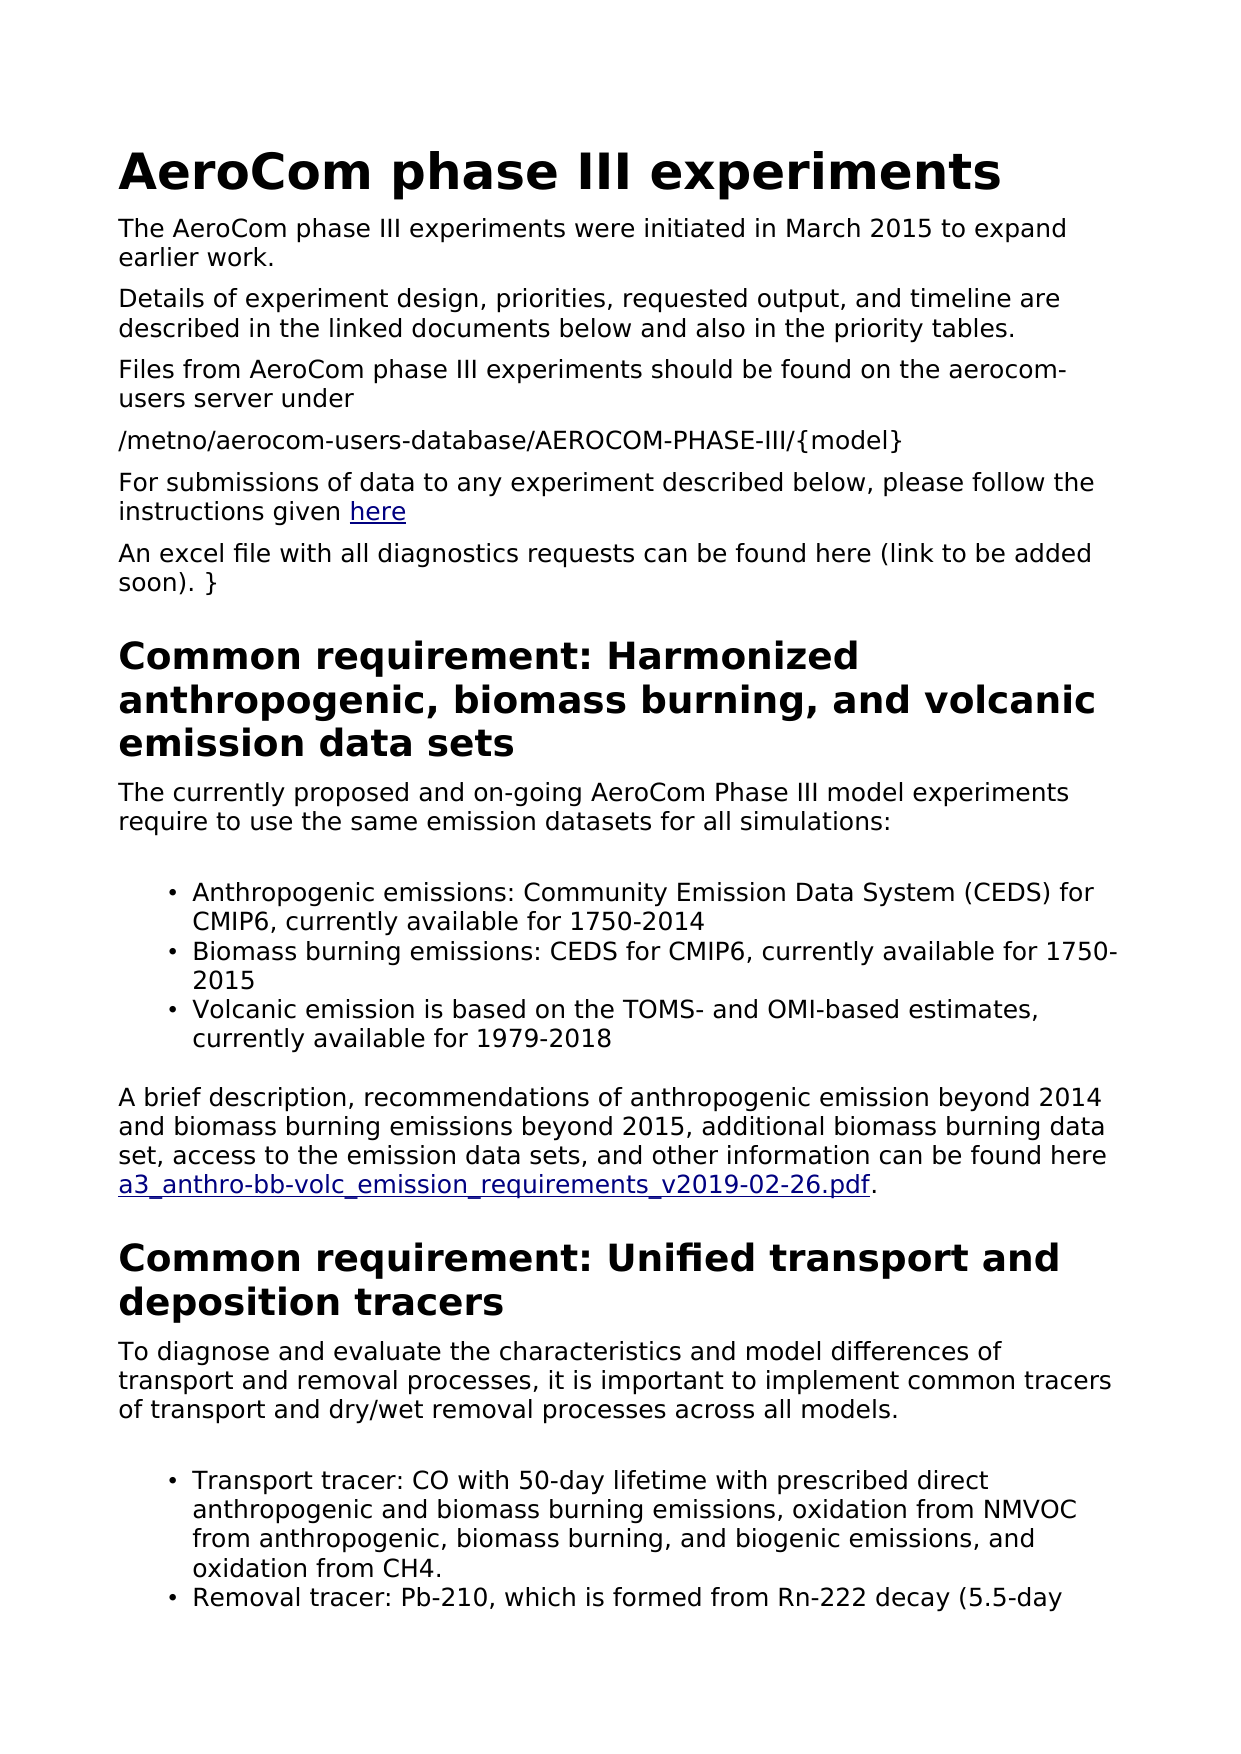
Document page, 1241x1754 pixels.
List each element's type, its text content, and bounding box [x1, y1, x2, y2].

text An excel file with all diagnostics requests can be found here (link to be added soon). } [118, 539, 1122, 597]
text A brief description, recommendations of anthropogenic emission beyond 2014 and biomass burning emissions beyond 2015, additional biomass burning data set, access to the emission data sets, and other information can be found here a3_anthro-bb-volc_emission_requirements_v2019-02-26.pdf. [118, 1083, 1122, 1199]
subtitle AeroCom phase III experiments [118, 143, 1122, 201]
text The currently proposed and on-going AeroCom Phase III model experiments require to use the same emission datasets for all simulations: [118, 778, 1122, 836]
list Removal tracer: Pb-210, which is formed from Rn-222 decay (5.5-day [177, 1583, 1122, 1612]
text The AeroCom phase III experiments were initiated in March 2015 to expand earlier work. [118, 214, 1122, 272]
list Volcanic emission is based on the TOMS- and OMI-based estimates, currently available for 1979-2018 [177, 995, 1122, 1053]
list Biomass burning emissions: CEDS for CMIP6, currently available for 1750-2015 [177, 937, 1122, 995]
text To diagnose and evaluate the characteristics and model differences of transport and removal processes, it is important to implement common tracers of transport and dry/wet removal processes across all models. [118, 1337, 1122, 1424]
text /metno/aerocom-users-database/AEROCOM-PHASE-III/{model} [118, 426, 1122, 456]
text For submissions of data to any experiment described below, please follow the instructions given here [118, 468, 1122, 526]
subtitle Common requirement: Harmonized anthropogenic, biomass burning, and volcanic emission data sets [118, 635, 1122, 766]
subtitle Common requirement: Unified transport and deposition tracers [118, 1237, 1122, 1324]
list Transport tracer: CO with 50-day lifetime with prescribed direct anthropogenic and biomass burning emissions, oxidation from NMVOC from anthropogenic, biomass burning, and biogenic emissions, and oxidation from CH4. [177, 1466, 1122, 1583]
text Details of experiment design, priorities, requested output, and timeline are described in the linked documents below and also in the priority tables. [118, 285, 1122, 343]
text Files from AeroCom phase III experiments should be found on the aerocom-users server under [118, 356, 1122, 414]
list Anthropogenic emissions: Community Emission Data System (CEDS) for CMIP6, currently available for 1750-2014 [177, 878, 1122, 937]
